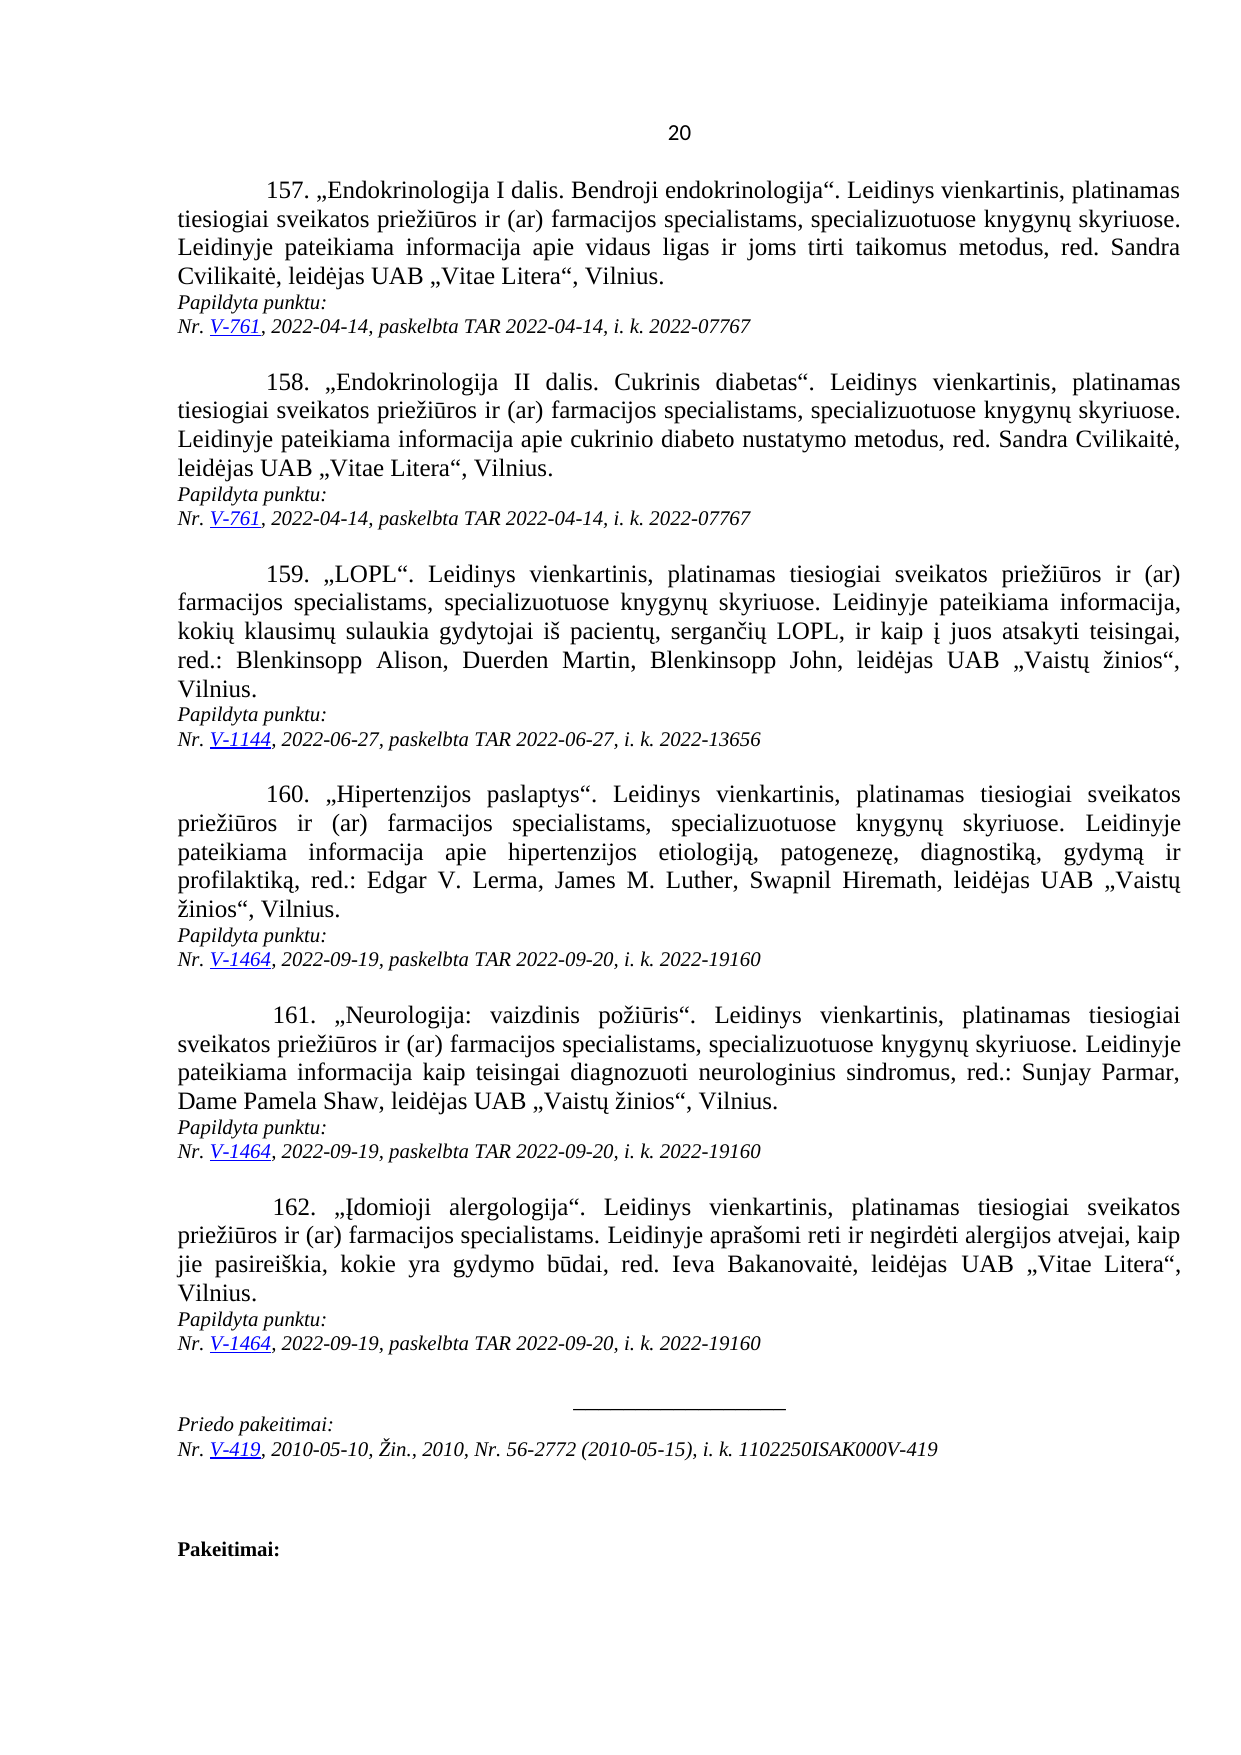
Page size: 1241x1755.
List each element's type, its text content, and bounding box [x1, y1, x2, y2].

text Priedo pakeitimai: [177, 1412, 1181, 1436]
text Papildyta punktu: [177, 290, 1181, 314]
text 159. „LOPL“. Leidinys vienkartinis, platinamas tiesiogiai sveikatos priežiūros ir (ar) farmacijos specialistams, specializuotuose knygynų skyriuose. Leidinyje pateikiama informacija, kokių klausimų sulaukia gydytojai iš pacientų, sergančių LOPL, ir kaip į juos atsakyti teisingai, red.: Blenkinsopp Alison, Duerden Martin, Blenkinsopp John, leidėjas UAB „Vaistų žinios“, Vilnius. [177, 559, 1181, 702]
text _________________ [177, 1384, 1181, 1412]
text Papildyta punktu: [177, 1115, 1181, 1139]
text Papildyta punktu: [177, 482, 1181, 506]
text 162. „Įdomioji alergologija“. Leidinys vienkartinis, platinamas tiesiogiai sveikatos priežiūros ir (ar) farmacijos specialistams. Leidinyje aprašomi reti ir negirdėti alergijos atvejai, kaip jie pasireiškia, kokie yra gydymo būdai, red. Ieva Bakanovaitė, leidėjas UAB „Vitae Litera“, Vilnius. [177, 1192, 1181, 1307]
text Papildyta punktu: [177, 923, 1181, 947]
text Nr. V-761, 2022-04-14, paskelbta TAR 2022-04-14, i. k. 2022-07767 [177, 314, 1181, 338]
text Nr. V-1464, 2022-09-19, paskelbta TAR 2022-09-20, i. k. 2022-19160 [177, 947, 1181, 971]
text Nr. V-1144, 2022-06-27, paskelbta TAR 2022-06-27, i. k. 2022-13656 [177, 726, 1181, 751]
text Nr. V-1464, 2022-09-19, paskelbta TAR 2022-09-20, i. k. 2022-19160 [177, 1139, 1181, 1163]
text 157. „Endokrinologija I dalis. Bendroji endokrinologija“. Leidinys vienkartinis, platinamas tiesiogiai sveikatos priežiūros ir (ar) farmacijos specialistams, specializuotuose knygynų skyriuose. Leidinyje pateikiama informacija apie vidaus ligas ir joms tirti taikomus metodus, red. Sandra Cvilikaitė, leidėjas UAB „Vitae Litera“, Vilnius. [177, 175, 1181, 290]
text Nr. V-419, 2010-05-10, Žin., 2010, Nr. 56-2772 (2010-05-15), i. k. 1102250ISAK000V-419 [177, 1436, 1181, 1461]
text Nr. V-1464, 2022-09-19, paskelbta TAR 2022-09-20, i. k. 2022-19160 [177, 1331, 1181, 1355]
text 158. „Endokrinologija II dalis. Cukrinis diabetas“. Leidinys vienkartinis, platinamas tiesiogiai sveikatos priežiūros ir (ar) farmacijos specialistams, specializuotuose knygynų skyriuose. Leidinyje pateikiama informacija apie cukrinio diabeto nustatymo metodus, red. Sandra Cvilikaitė, leidėjas UAB „Vitae Litera“, Vilnius. [177, 367, 1181, 482]
text Papildyta punktu: [177, 1307, 1181, 1331]
text Papildyta punktu: [177, 702, 1181, 726]
text 161. „Neurologija: vaizdinis požiūris“. Leidinys vienkartinis, platinamas tiesiogiai sveikatos priežiūros ir (ar) farmacijos specialistams, specializuotuose knygynų skyriuose. Leidinyje pateikiama informacija kaip teisingai diagnozuoti neurologinius sindromus, red.: Sunjay Parmar, Dame Pamela Shaw, leidėjas UAB „Vaistų žinios“, Vilnius. [177, 1000, 1181, 1115]
text 160. „Hipertenzijos paslaptys“. Leidinys vienkartinis, platinamas tiesiogiai sveikatos priežiūros ir (ar) farmacijos specialistams, specializuotuose knygynų skyriuose. Leidinyje pateikiama informacija apie hipertenzijos etiologiją, patogenezę, diagnostiką, gydymą ir profilaktiką, red.: Edgar V. Lerma, James M. Luther, Swapnil Hiremath, leidėjas UAB „Vaistų žinios“, Vilnius. [177, 779, 1181, 923]
text Nr. V-761, 2022-04-14, paskelbta TAR 2022-04-14, i. k. 2022-07767 [177, 506, 1181, 530]
text Pakeitimai: [177, 1537, 1181, 1561]
